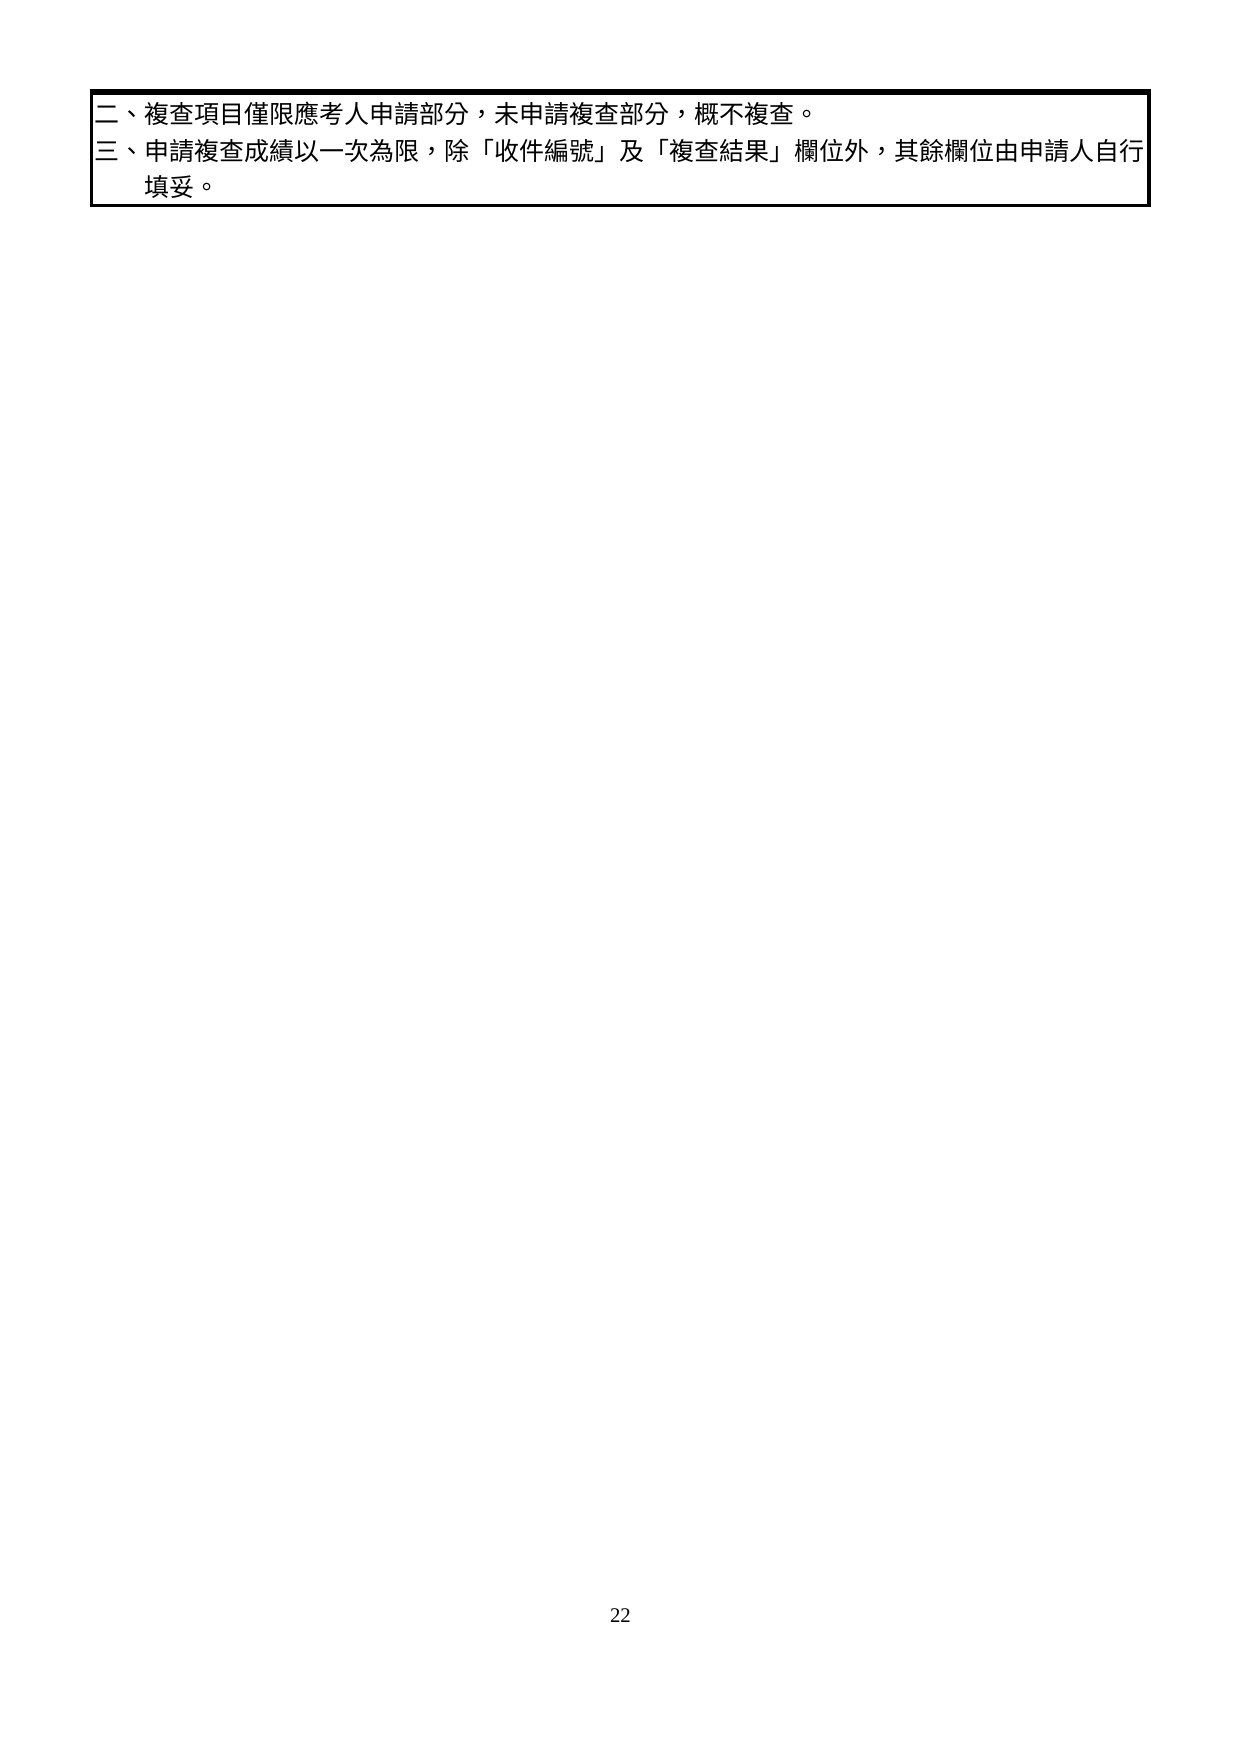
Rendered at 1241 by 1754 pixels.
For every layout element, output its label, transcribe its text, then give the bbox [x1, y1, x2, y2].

table_cell 二、複查項目僅限應考人申請部分，未申請複查部分，概不複查。 三、申請複查成績以一次為限，除「收件編號」及「複查結果」欄位外，其餘欄位由申請人自行填妥。 [93, 95, 1147, 204]
